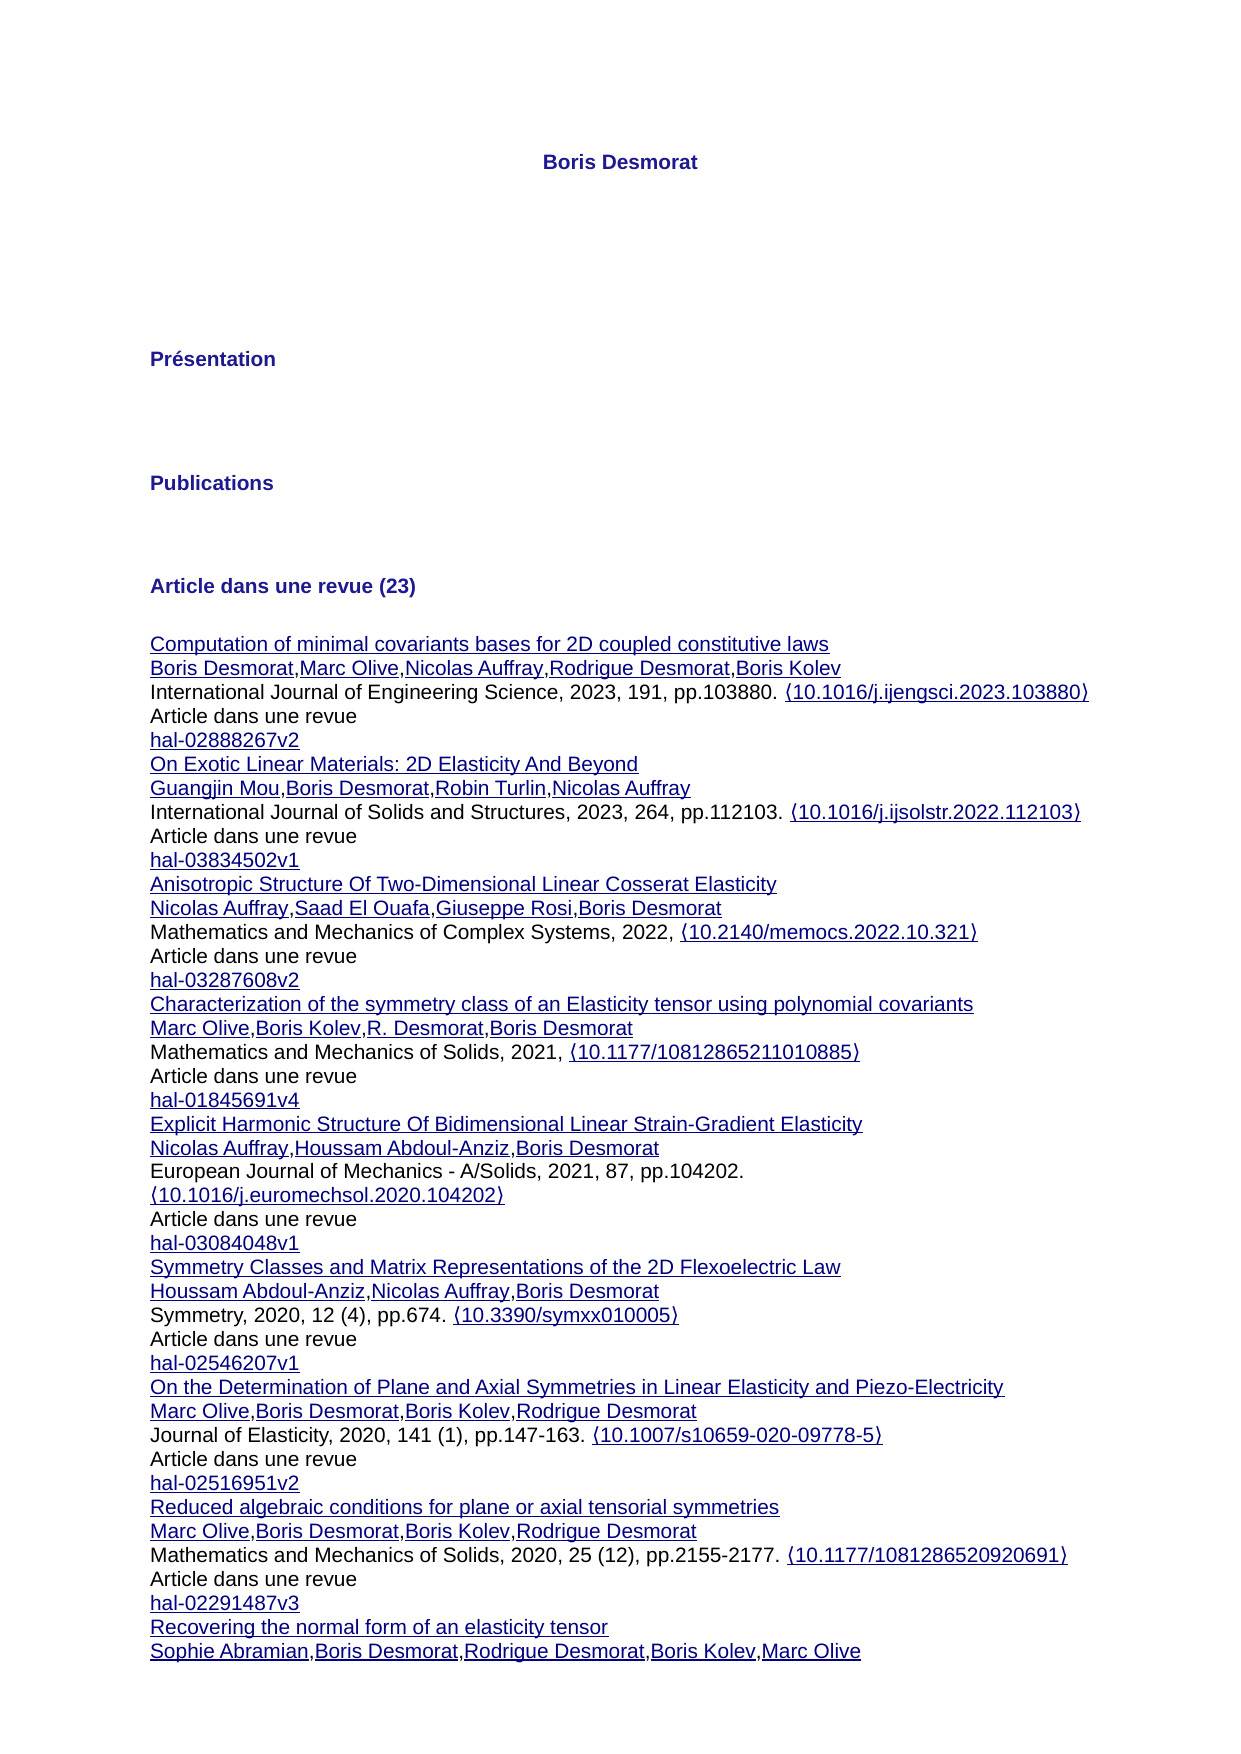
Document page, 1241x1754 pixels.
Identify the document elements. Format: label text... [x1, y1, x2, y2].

table_cell Anisotropic Structure Of Two-Dimensional Linear Cosserat Elasticity Nicolas Auffray,Saad El Ouafa,Giuseppe Rosi,Boris Desmorat Mathematics and Mechanics of Complex Systems, 2022, ⟨10.2140/memocs.2022.10.321⟩ Article dans une revue hal-03287608v2 [150, 872, 1090, 992]
subtitle Boris Desmorat [150, 150, 1090, 174]
table_cell Explicit Harmonic Structure Of Bidimensional Linear Strain-Gradient Elasticity Nicolas Auffray,Houssam Abdoul-Anziz,Boris Desmorat European Journal of Mechanics - A/Solids, 2021, 87, pp.104202. ⟨10.1016/j.euromechsol.2020.104202⟩ Article dans une revue hal-03084048v1 [150, 1111, 1090, 1255]
subtitle Présentation [150, 347, 1090, 371]
table_cell Recovering the normal form of an elasticity tensor Sophie Abramian,Boris Desmorat,Rodrigue Desmorat,Boris Kolev,Marc Olive [150, 1615, 1090, 1662]
table_cell On Exotic Linear Materials: 2D Elasticity And Beyond Guangjin Mou,Boris Desmorat,Robin Turlin,Nicolas Auffray International Journal of Solids and Structures, 2023, 264, pp.112103. ⟨10.1016/j.ijsolstr.2022.112103⟩ Article dans une revue hal-03834502v1 [150, 752, 1090, 872]
table_cell Symmetry Classes and Matrix Representations of the 2D Flexoelectric Law Houssam Abdoul-Anziz,Nicolas Auffray,Boris Desmorat Symmetry, 2020, 12 (4), pp.674. ⟨10.3390/symxx010005⟩ Article dans une revue hal-02546207v1 [150, 1255, 1090, 1375]
subtitle Publications [150, 471, 1090, 495]
table_header Computation of minimal covariants bases for 2D coupled constitutive laws Boris Desmorat,Marc Olive,Nicolas Auffray,Rodrigue Desmorat,Boris Kolev International Journal of Engineering Science, 2023, 191, pp.103880. ⟨10.1016/j.ijengsci.2023.103880⟩ Article dans une revue hal-02888267v2 [150, 632, 1090, 752]
table_cell On the Determination of Plane and Axial Symmetries in Linear Elasticity and Piezo-Electricity Marc Olive,Boris Desmorat,Boris Kolev,Rodrigue Desmorat Journal of Elasticity, 2020, 141 (1), pp.147-163. ⟨10.1007/s10659-020-09778-5⟩ Article dans une revue hal-02516951v2 [150, 1375, 1090, 1495]
subtitle Article dans une revue (23) [150, 574, 1090, 598]
table_cell Characterization of the symmetry class of an Elasticity tensor using polynomial covariants Marc Olive,Boris Kolev,R. Desmorat,Boris Desmorat Mathematics and Mechanics of Solids, 2021, ⟨10.1177/10812865211010885⟩ Article dans une revue hal-01845691v4 [150, 992, 1090, 1111]
table_cell Reduced algebraic conditions for plane or axial tensorial symmetries Marc Olive,Boris Desmorat,Boris Kolev,Rodrigue Desmorat Mathematics and Mechanics of Solids, 2020, 25 (12), pp.2155-2177. ⟨10.1177/1081286520920691⟩ Article dans une revue hal-02291487v3 [150, 1495, 1090, 1614]
